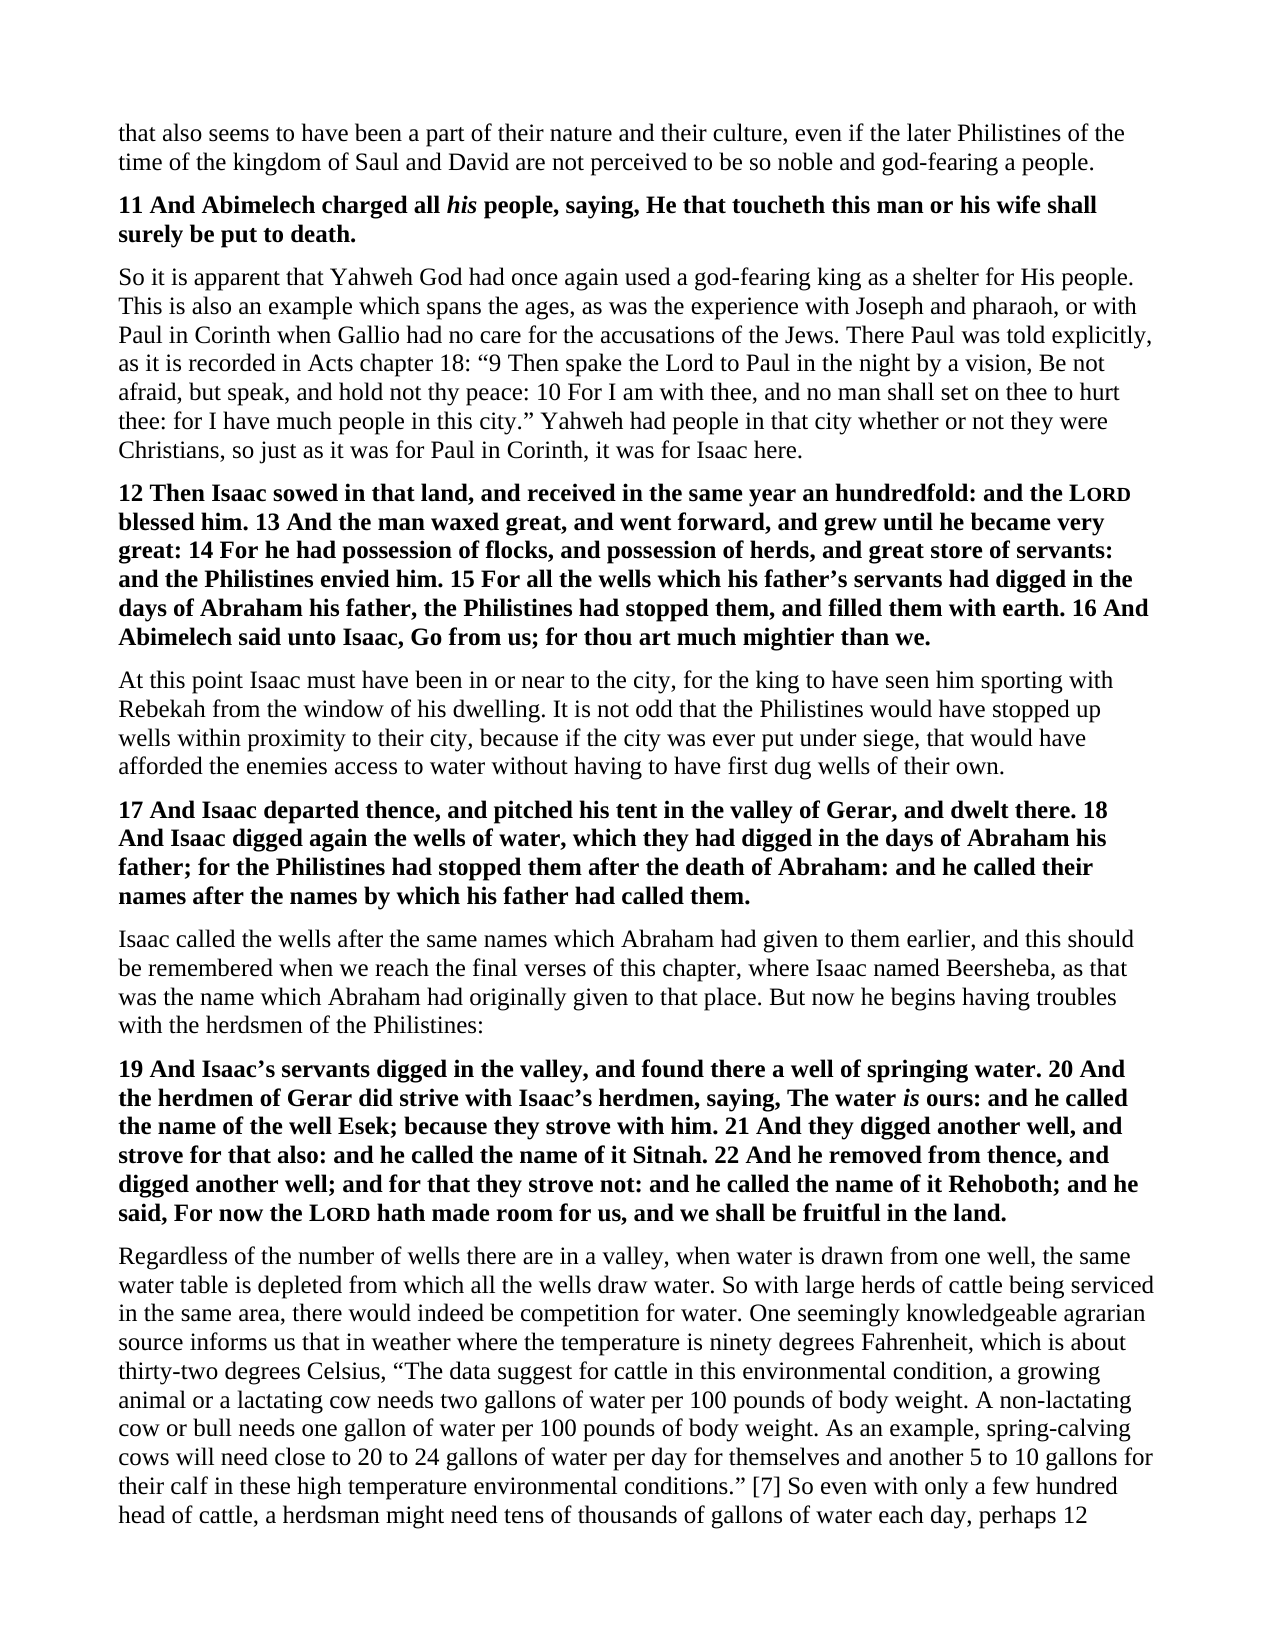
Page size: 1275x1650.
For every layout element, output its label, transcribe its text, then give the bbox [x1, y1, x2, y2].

text that also seems to have been a part of their nature and their culture, even if the later Philistines of the time of the kingdom of Saul and David are not perceived to be so noble and god-fearing a people. [118, 118, 1157, 176]
text Isaac called the wells after the same names which Abraham had given to them earlier, and this should be remembered when we reach the final verses of this chapter, where Isaac named Beersheba, as that was the name which Abraham had originally given to that place. But now he begins having troubles with the herdsmen of the Philistines: [118, 924, 1157, 1039]
text 19 And Isaac’s servants digged in the valley, and found there a well of springing water. 20 And the herdmen of Gerar did strive with Isaac’s herdmen, saying, The water is ours: and he called the name of the well Esek; because they strove with him. 21 And they digged another well, and strove for that also: and he called the name of it Sitnah. 22 And he removed from thence, and digged another well; and for that they strove not: and he called the name of it Rehoboth; and he said, For now the Lord hath made room for us, and we shall be fruitful in the land. [118, 1054, 1157, 1226]
text 12 Then Isaac sowed in that land, and received in the same year an hundredfold: and the Lord blessed him. 13 And the man waxed great, and went forward, and grew until he became very great: 14 For he had possession of flocks, and possession of herds, and great store of servants: and the Philistines envied him. 15 For all the wells which his father’s servants had digged in the days of Abraham his father, the Philistines had stopped them, and filled them with earth. 16 And Abimelech said unto Isaac, Go from us; for thou art much mightier than we. [118, 478, 1157, 651]
text Regardless of the number of wells there are in a valley, when water is drawn from one well, the same water table is depleted from which all the wells draw water. So with large herds of cattle being serviced in the same area, there would indeed be competition for water. One seemingly knowledgeable agrarian source informs us that in weather where the temperature is ninety degrees Fahrenheit, which is about thirty-two degrees Celsius, “The data suggest for cattle in this environmental condition, a growing animal or a lactating cow needs two gallons of water per 100 pounds of body weight. A non-lactating cow or bull needs one gallon of water per 100 pounds of body weight. As an example, spring-calving cows will need close to 20 to 24 gallons of water per day for themselves and another 5 to 10 gallons for their calf in these high temperature environmental conditions.” [7] So even with only a few hundred head of cattle, a herdsman might need tens of thousands of gallons of water each day, perhaps 12 [118, 1241, 1157, 1528]
text At this point Isaac must have been in or near to the city, for the king to have seen him sporting with Rebekah from the window of his dwelling. It is not odd that the Philistines would have stopped up wells within proximity to their city, because if the city was ever put under siege, that would have afforded the enemies access to water without having to have first dug wells of their own. [118, 665, 1157, 780]
text 11 And Abimelech charged all his people, saying, He that toucheth this man or his wife shall surely be put to death. [118, 190, 1157, 248]
text So it is apparent that Yahweh God had once again used a god-fearing king as a shelter for His people. This is also an example which spans the ages, as was the experience with Joseph and pharaoh, or with Paul in Corinth when Gallio had no care for the accusations of the Jews. There Paul was told explicitly, as it is recorded in Acts chapter 18: “9 Then spake the Lord to Paul in the night by a vision, Be not afraid, but speak, and hold not thy peace: 10 For I am with thee, and no man shall set on thee to hurt thee: for I have much people in this city.” Yahweh had people in that city whether or not they were Christians, so just as it was for Paul in Corinth, it was for Isaac here. [118, 262, 1157, 463]
text 17 And Isaac departed thence, and pitched his tent in the valley of Gerar, and dwelt there. 18 And Isaac digged again the wells of water, which they had digged in the days of Abraham his father; for the Philistines had stopped them after the death of Abraham: and he called their names after the names by which his father had called them. [118, 795, 1157, 910]
